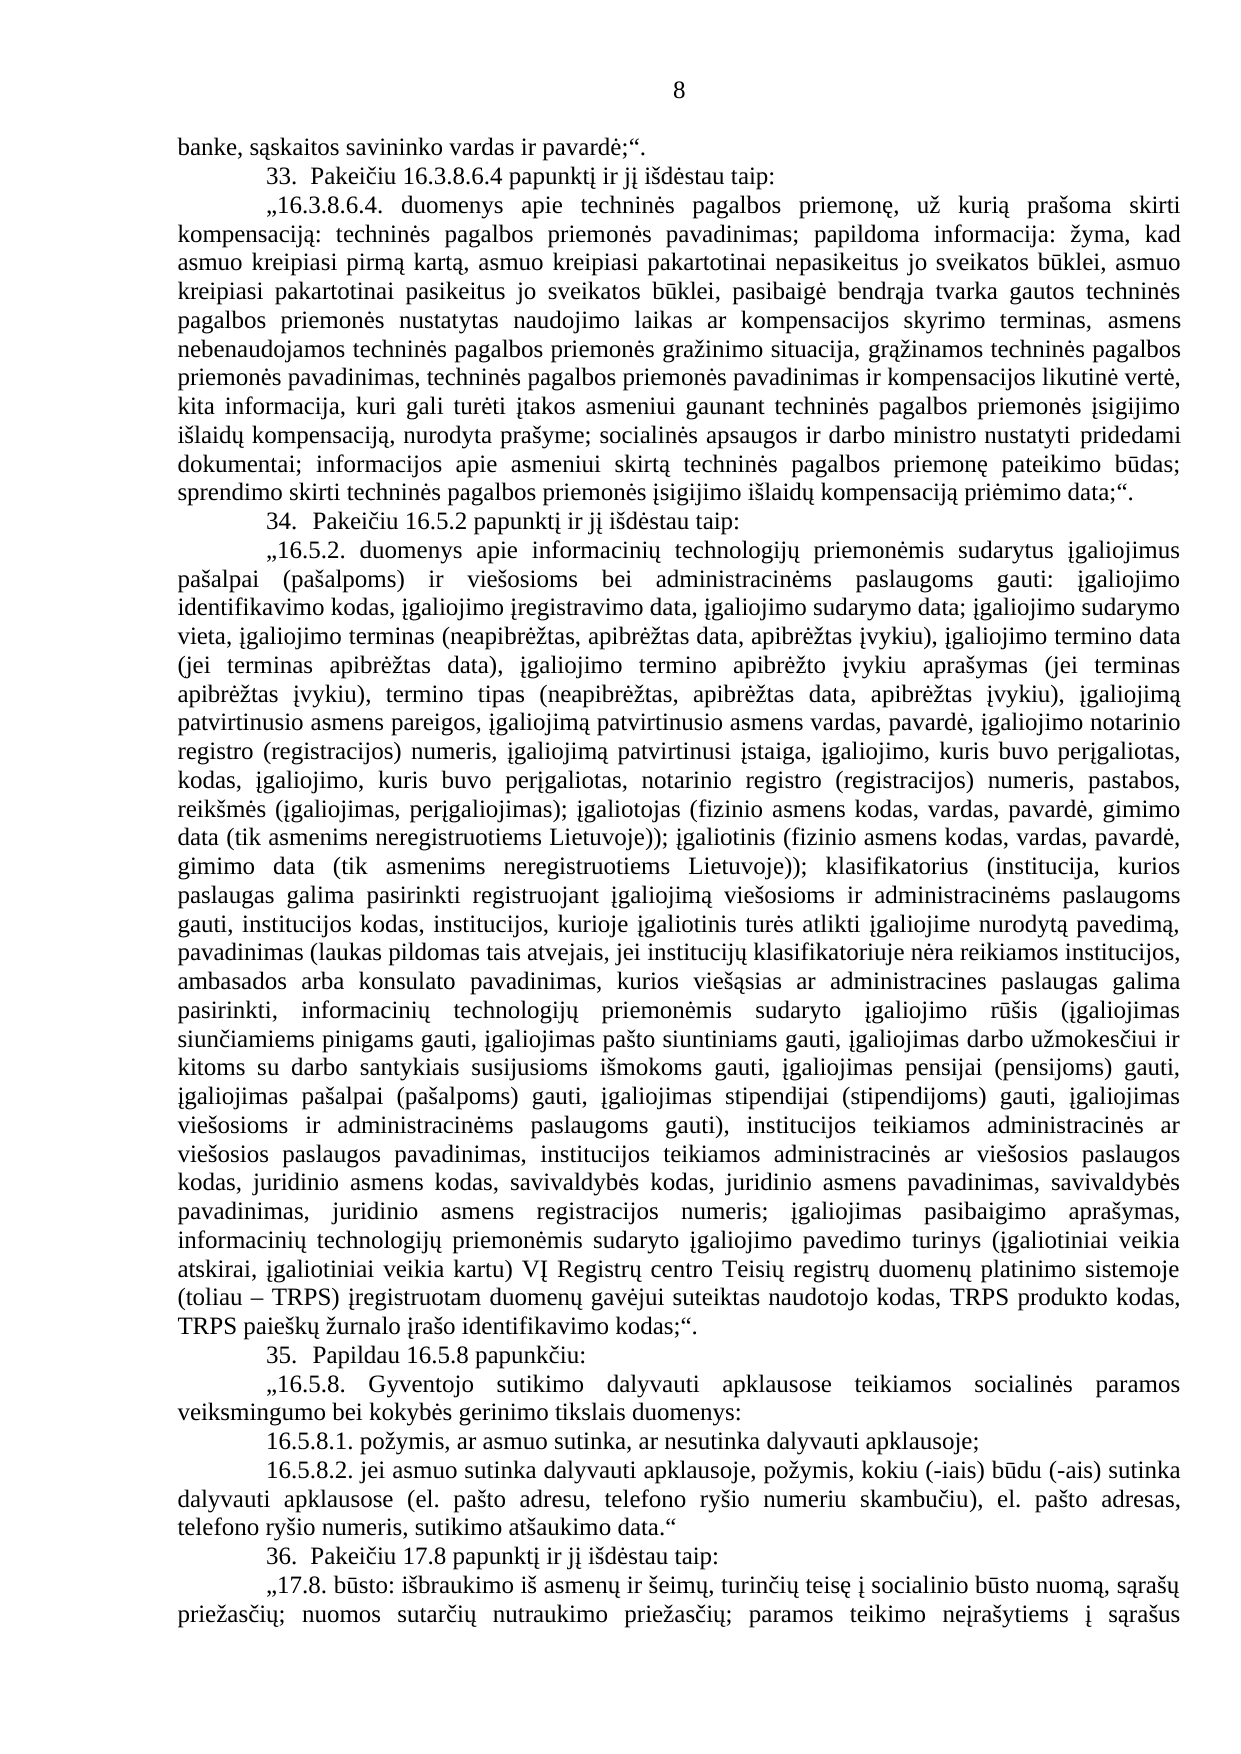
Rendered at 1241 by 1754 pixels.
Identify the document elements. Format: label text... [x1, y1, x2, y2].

text 36. Pakeičiu 17.8 papunktį ir jį išdėstau taip: [177, 1541, 1181, 1570]
text 16.5.8.1. požymis, ar asmuo sutinka, ar nesutinka dalyvauti apklausoje; [177, 1426, 1181, 1455]
text 33. Pakeičiu 16.3.8.6.4 papunktį ir jį išdėstau taip: [177, 161, 1181, 190]
text 34. Pakeičiu 16.5.2 papunktį ir jį išdėstau taip: [177, 506, 1181, 535]
text 35. Papildau 16.5.8 papunkčiu: [177, 1340, 1181, 1369]
text „17.8. būsto: išbraukimo iš asmenų ir šeimų, turinčių teisę į socialinio būsto nuomą, sąrašų priežasčių; nuomos sutarčių nutraukimo priežasčių; paramos teikimo neįrašytiems į sąrašus [177, 1570, 1181, 1627]
text „16.5.2. duomenys apie informacinių technologijų priemonėmis sudarytus įgaliojimus pašalpai (pašalpoms) ir viešosioms bei administracinėms paslaugoms gauti: įgaliojimo identifikavimo kodas, įgaliojimo įregistravimo data, įgaliojimo sudarymo data; įgaliojimo sudarymo vieta, įgaliojimo terminas (neapibrėžtas, apibrėžtas data, apibrėžtas įvykiu), įgaliojimo termino data (jei terminas apibrėžtas data), įgaliojimo termino apibrėžto įvykiu aprašymas (jei terminas apibrėžtas įvykiu), termino tipas (neapibrėžtas, apibrėžtas data, apibrėžtas įvykiu), įgaliojimą patvirtinusio asmens pareigos, įgaliojimą patvirtinusio asmens vardas, pavardė, įgaliojimo notarinio registro (registracijos) numeris, įgaliojimą patvirtinusi įstaiga, įgaliojimo, kuris buvo perįgaliotas, kodas, įgaliojimo, kuris buvo perįgaliotas, notarinio registro (registracijos) numeris, pastabos, reikšmės (įgaliojimas, perįgaliojimas); įgaliotojas (fizinio asmens kodas, vardas, pavardė, gimimo data (tik asmenims neregistruotiems Lietuvoje)); įgaliotinis (fizinio asmens kodas, vardas, pavardė, gimimo data (tik asmenims neregistruotiems Lietuvoje)); klasifikatorius (institucija, kurios paslaugas galima pasirinkti registruojant įgaliojimą viešosioms ir administracinėms paslaugoms gauti, institucijos kodas, institucijos, kurioje įgaliotinis turės atlikti įgaliojime nurodytą pavedimą, pavadinimas (laukas pildomas tais atvejais, jei institucijų klasifikatoriuje nėra reikiamos institucijos, ambasados arba konsulato pavadinimas, kurios viešąsias ar administracines paslaugas galima pasirinkti, informacinių technologijų priemonėmis sudaryto įgaliojimo rūšis (įgaliojimas siunčiamiems pinigams gauti, įgaliojimas pašto siuntiniams gauti, įgaliojimas darbo užmokesčiui ir kitoms su darbo santykiais susijusioms išmokoms gauti, įgaliojimas pensijai (pensijoms) gauti, įgaliojimas pašalpai (pašalpoms) gauti, įgaliojimas stipendijai (stipendijoms) gauti, įgaliojimas viešosioms ir administracinėms paslaugoms gauti), institucijos teikiamos administracinės ar viešosios paslaugos pavadinimas, institucijos teikiamos administracinės ar viešosios paslaugos kodas, juridinio asmens kodas, savivaldybės kodas, juridinio asmens pavadinimas, savivaldybės pavadinimas, juridinio asmens registracijos numeris; įgaliojimas pasibaigimo aprašymas, informacinių technologijų priemonėmis sudaryto įgaliojimo pavedimo turinys (įgaliotiniai veikia atskirai, įgaliotiniai veikia kartu) VĮ Registrų centro Teisių registrų duomenų platinimo sistemoje (toliau – TRPS) įregistruotam duomenų gavėjui suteiktas naudotojo kodas, TRPS produkto kodas, TRPS paieškų žurnalo įrašo identifikavimo kodas;“. [177, 535, 1181, 1340]
text „16.5.8. Gyventojo sutikimo dalyvauti apklausose teikiamos socialinės paramos veiksmingumo bei kokybės gerinimo tikslais duomenys: [177, 1369, 1181, 1426]
text „16.3.8.6.4. duomenys apie techninės pagalbos priemonę, už kurią prašoma skirti kompensaciją: techninės pagalbos priemonės pavadinimas; papildoma informacija: žyma, kad asmuo kreipiasi pirmą kartą, asmuo kreipiasi pakartotinai nepasikeitus jo sveikatos būklei, asmuo kreipiasi pakartotinai pasikeitus jo sveikatos būklei, pasibaigė bendrąja tvarka gautos techninės pagalbos priemonės nustatytas naudojimo laikas ar kompensacijos skyrimo terminas, asmens nebenaudojamos techninės pagalbos priemonės gražinimo situacija, grąžinamos techninės pagalbos priemonės pavadinimas, techninės pagalbos priemonės pavadinimas ir kompensacijos likutinė vertė, kita informacija, kuri gali turėti įtakos asmeniui gaunant techninės pagalbos priemonės įsigijimo išlaidų kompensaciją, nurodyta prašyme; socialinės apsaugos ir darbo ministro nustatyti pridedami dokumentai; informacijos apie asmeniui skirtą techninės pagalbos priemonę pateikimo būdas; sprendimo skirti techninės pagalbos priemonės įsigijimo išlaidų kompensaciją priėmimo data;“. [177, 190, 1181, 506]
text 16.5.8.2. jei asmuo sutinka dalyvauti apklausoje, požymis, kokiu (-iais) būdu (-ais) sutinka dalyvauti apklausose (el. pašto adresu, telefono ryšio numeriu skambučiu), el. pašto adresas, telefono ryšio numeris, sutikimo atšaukimo data.“ [177, 1455, 1181, 1541]
text banke, sąskaitos savininko vardas ir pavardė;“. [177, 132, 1181, 161]
